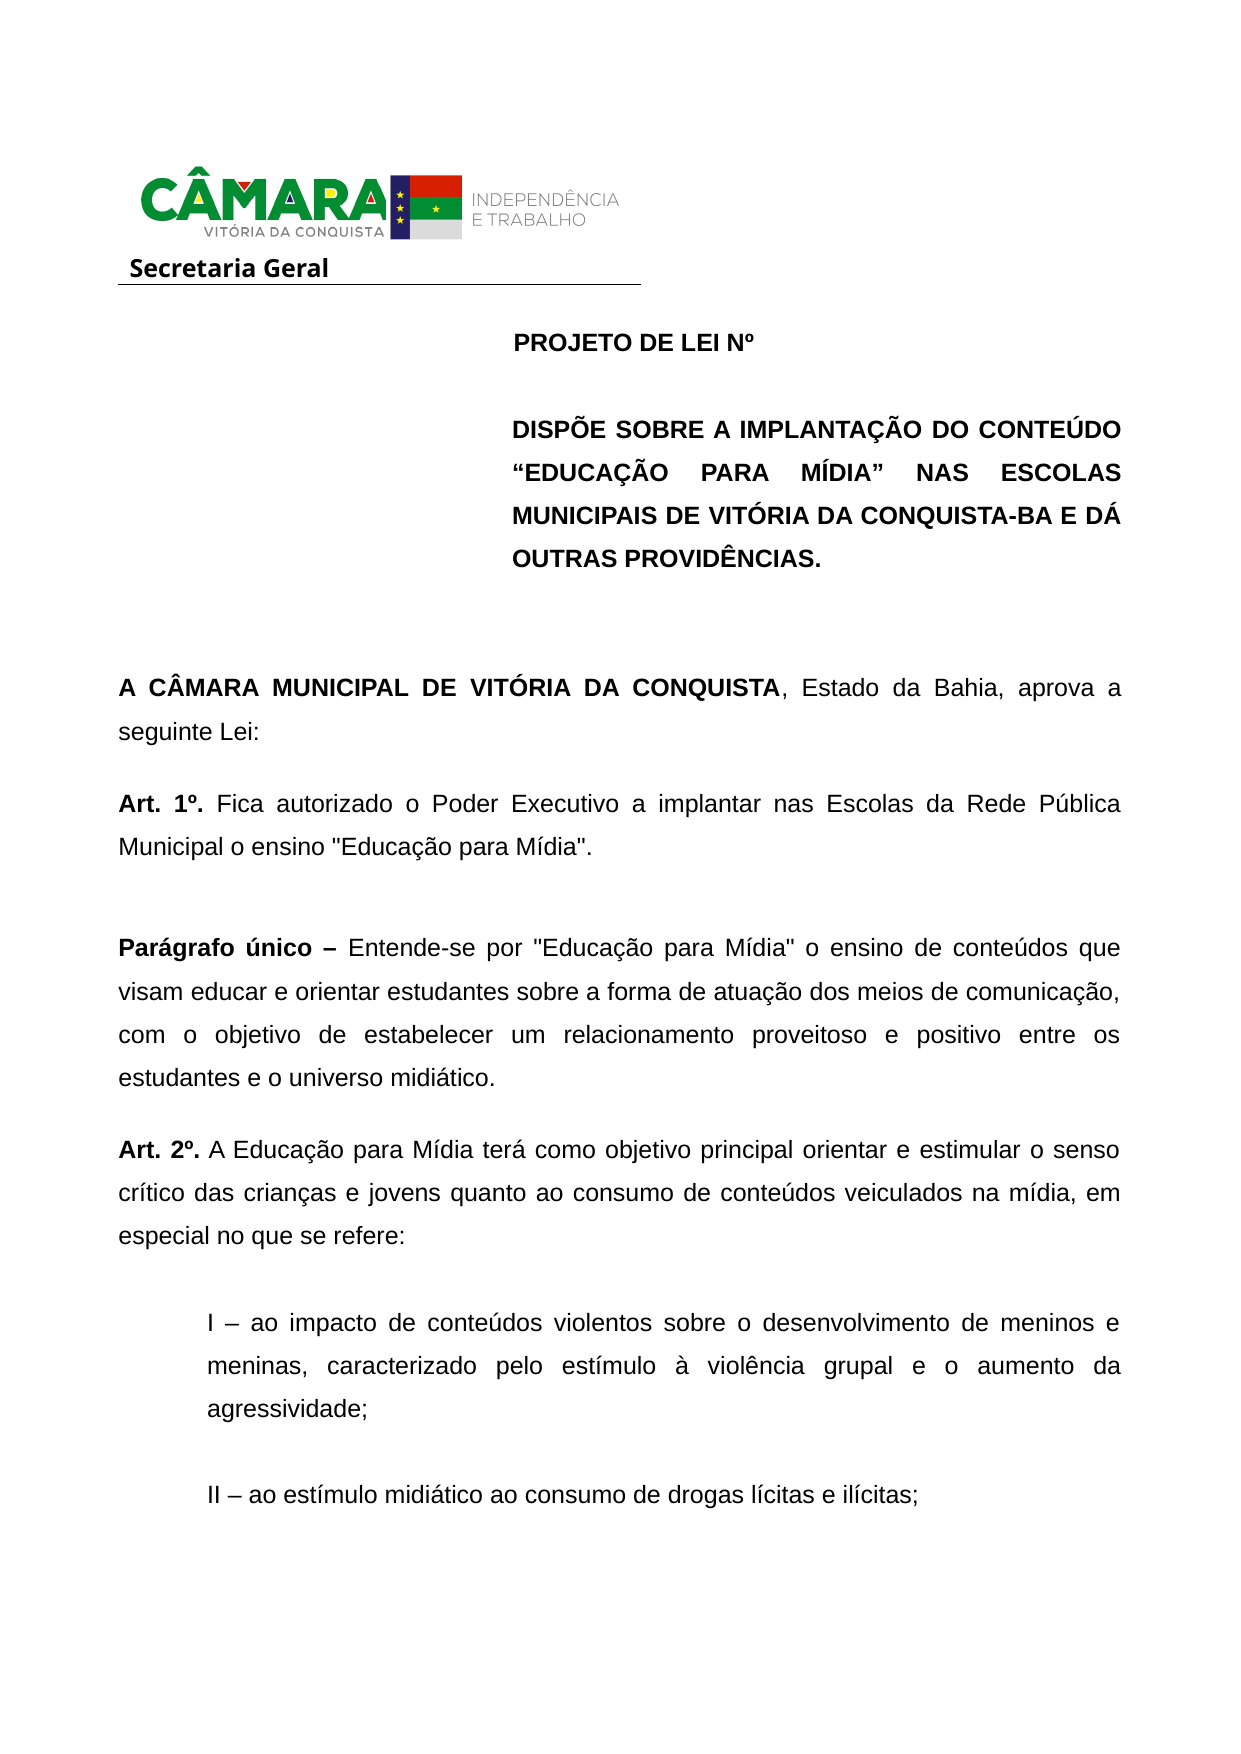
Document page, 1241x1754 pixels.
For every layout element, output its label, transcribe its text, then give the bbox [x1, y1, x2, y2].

picture [129, 156, 630, 251]
text A CÂMARA MUNICIPAL DE VITÓRIA DA CONQUISTA, Estado da Bahia, aprova a seguinte Lei: [118, 673, 1122, 745]
text Parágrafo único – Entende-se por "Educação para Mídia" o ensino de conteúdos que visam educar e orientar estudantes sobre a forma de atuação dos meios de comunicação, com o objetivo de estabelecer um relacionamento proveitoso e positivo entre os estudantes e o universo midiático. [118, 933, 1122, 1092]
text Art. 1º. Fica autorizado o Poder Executivo a implantar nas Escolas da Rede Pública Municipal o ensino "Educação para Mídia". [118, 789, 1122, 861]
table_cell [641, 250, 1026, 284]
text I – ao impacto de conteúdos violentos sobre o desenvolvimento de meninos e meninas, caracterizado pelo estímulo à violência grupal e o aumento da agressividade; [207, 1308, 1122, 1423]
table_header [630, 156, 641, 250]
table_header [118, 156, 129, 250]
table_header [641, 156, 1026, 250]
text DISPÕE SOBRE A IMPLANTAÇÃO DO CONTEÚDO “EDUCAÇÃO PARA MÍDIA” NAS ESCOLAS MUNICIPAIS DE VITÓRIA DA CONQUISTA-BA E DÁ OUTRAS PROVIDÊNCIAS. [512, 415, 1122, 573]
text PROJETO DE LEI Nº [118, 328, 1122, 357]
text II – ao estímulo midiático ao consumo de drogas lícitas e ilícitas; [118, 1480, 1122, 1509]
text Art. 2º. A Educação para Mídia terá como objetivo principal orientar e estimular o senso crítico das crianças e jovens quanto ao consumo de conteúdos veiculados na mídia, em especial no que se refere: [118, 1135, 1122, 1250]
table_cell Secretaria Geral [118, 250, 641, 284]
